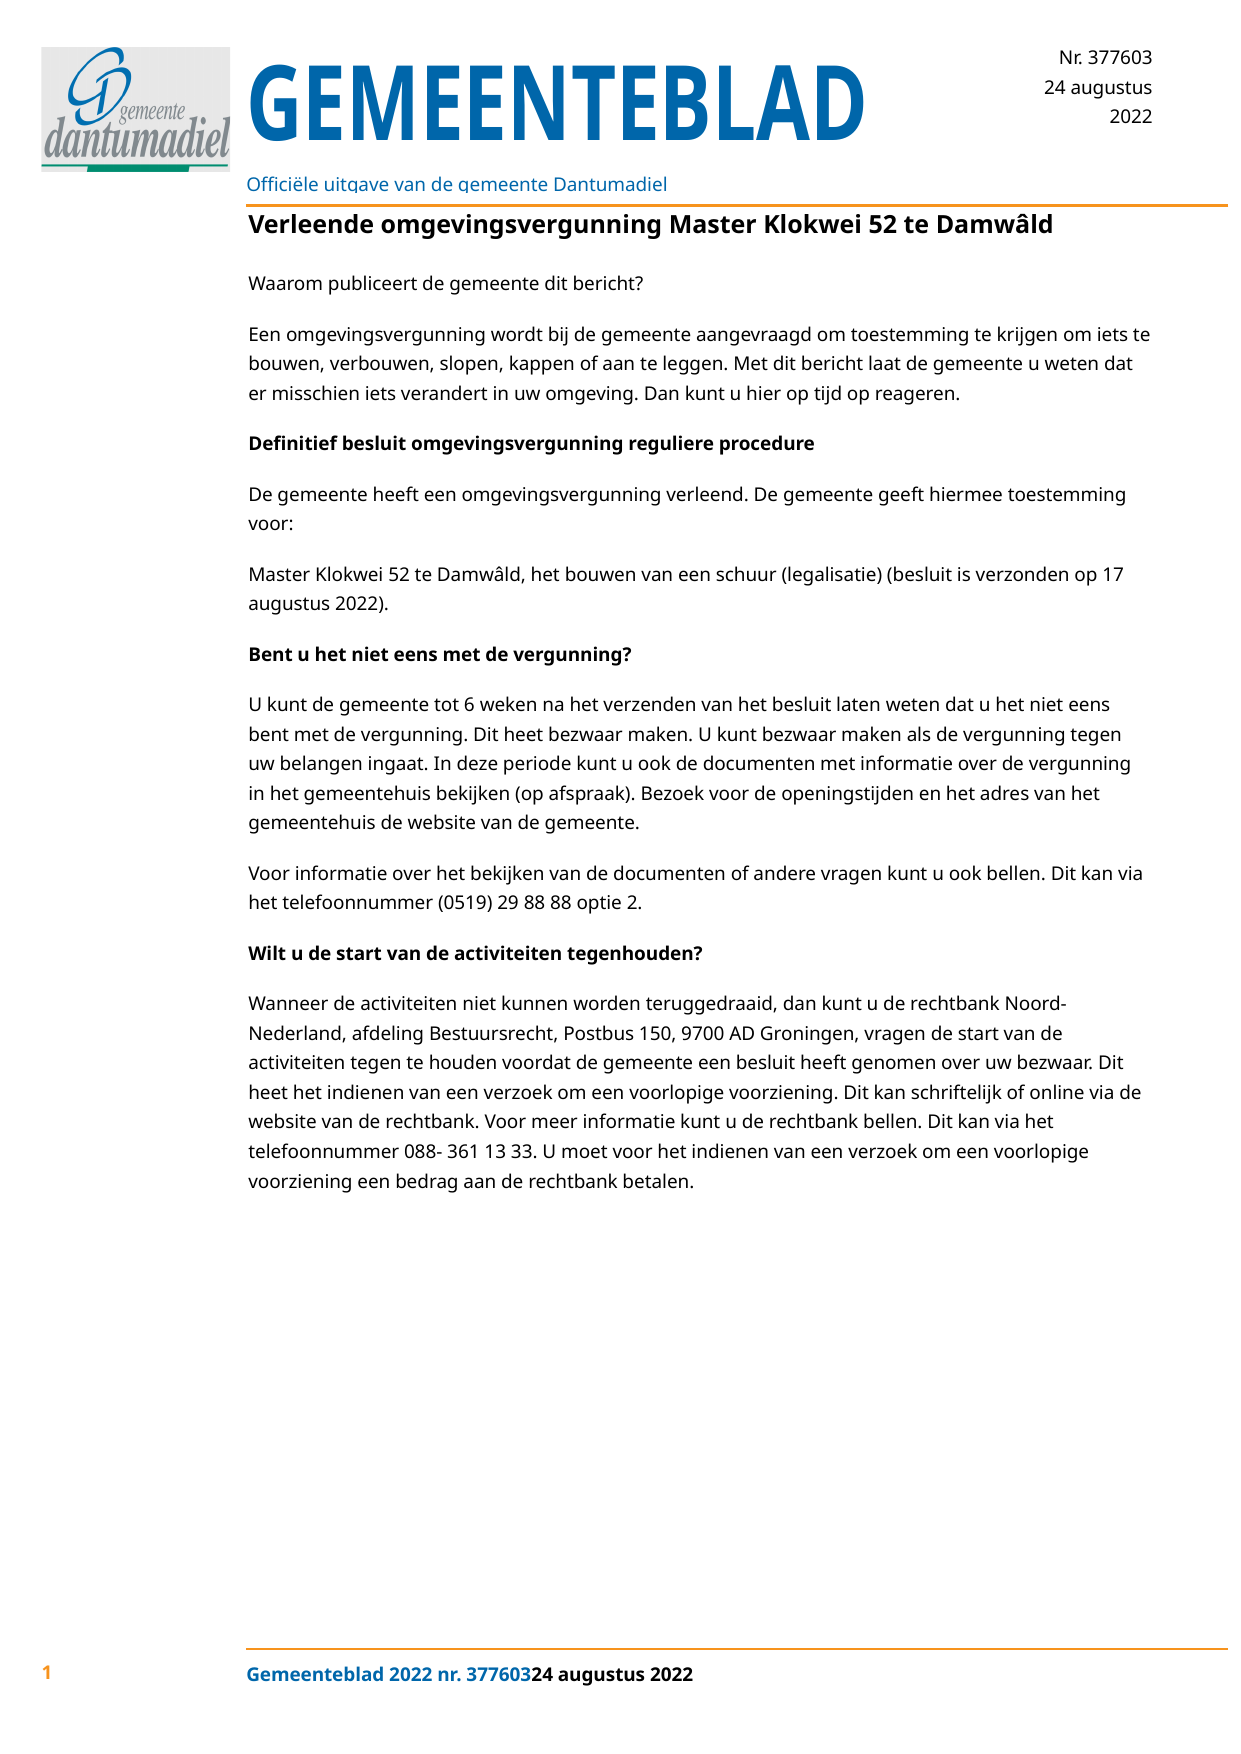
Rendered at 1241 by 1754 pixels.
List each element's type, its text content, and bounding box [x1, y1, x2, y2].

text Bent u het niet eens met de vergunning? [248, 641, 1152, 666]
text Definitief besluit omgevingsvergunning reguliere procedure [248, 430, 1152, 456]
picture [41, 47, 231, 172]
text Voor informatie over het bekijken van de documenten of andere vragen kunt u ook bellen. Dit kan via het telefoonnummer (0519) 29 88 88 optie 2. [248, 860, 1152, 915]
text Verleende omgevingsvergunning Master Klokwei 52 te Damwâld [248, 207, 1152, 241]
text U kunt de gemeente tot 6 weken na het verzenden van het besluit laten weten dat u het niet eens bent met de vergunning. Dit heet bezwaar maken. U kunt bezwaar maken als de vergunning tegen uw belangen ingaat. In deze periode kunt u ook de documenten met informatie over de vergunning in het gemeentehuis bekijken (op afspraak). Bezoek voor de openingstijden en het adres van het gemeentehuis de website van de gemeente. [248, 691, 1152, 835]
text Master Klokwei 52 te Damwâld, het bouwen van een schuur (legalisatie) (besluit is verzonden op 17 augustus 2022). [248, 561, 1152, 616]
text Een omgevingsvergunning wordt bij de gemeente aangevraagd om toestemming te krijgen om iets te bouwen, verbouwen, slopen, kappen of aan te leggen. Met dit bericht laat de gemeente u weten dat er misschien iets verandert in uw omgeving. Dan kunt u hier op tijd op reageren. [248, 321, 1152, 406]
text De gemeente heeft een omgevingsvergunning verleend. De gemeente geeft hiermee toestemming voor: [248, 481, 1152, 536]
text Wanneer de activiteiten niet kunnen worden teruggedraaid, dan kunt u de rechtbank Noord-Nederland, afdeling Bestuursrecht, Postbus 150, 9700 AD Groningen, vragen de start van de activiteiten tegen te houden voordat de gemeente een besluit heeft genomen over uw bezwaar. Dit heet het indienen van een verzoek om een voorlopige voorziening. Dit kan schriftelijk of online via de website van de rechtbank. Voor meer informatie kunt u de rechtbank bellen. Dit kan via het telefoonnummer 088- 361 13 33. U moet voor het indienen van een verzoek om een voorlopige voorziening een bedrag aan de rechtbank betalen. [248, 990, 1152, 1193]
text Waarom publiceert de gemeente dit bericht? [248, 270, 1152, 296]
text Wilt u de start van de activiteiten tegenhouden? [248, 940, 1152, 966]
